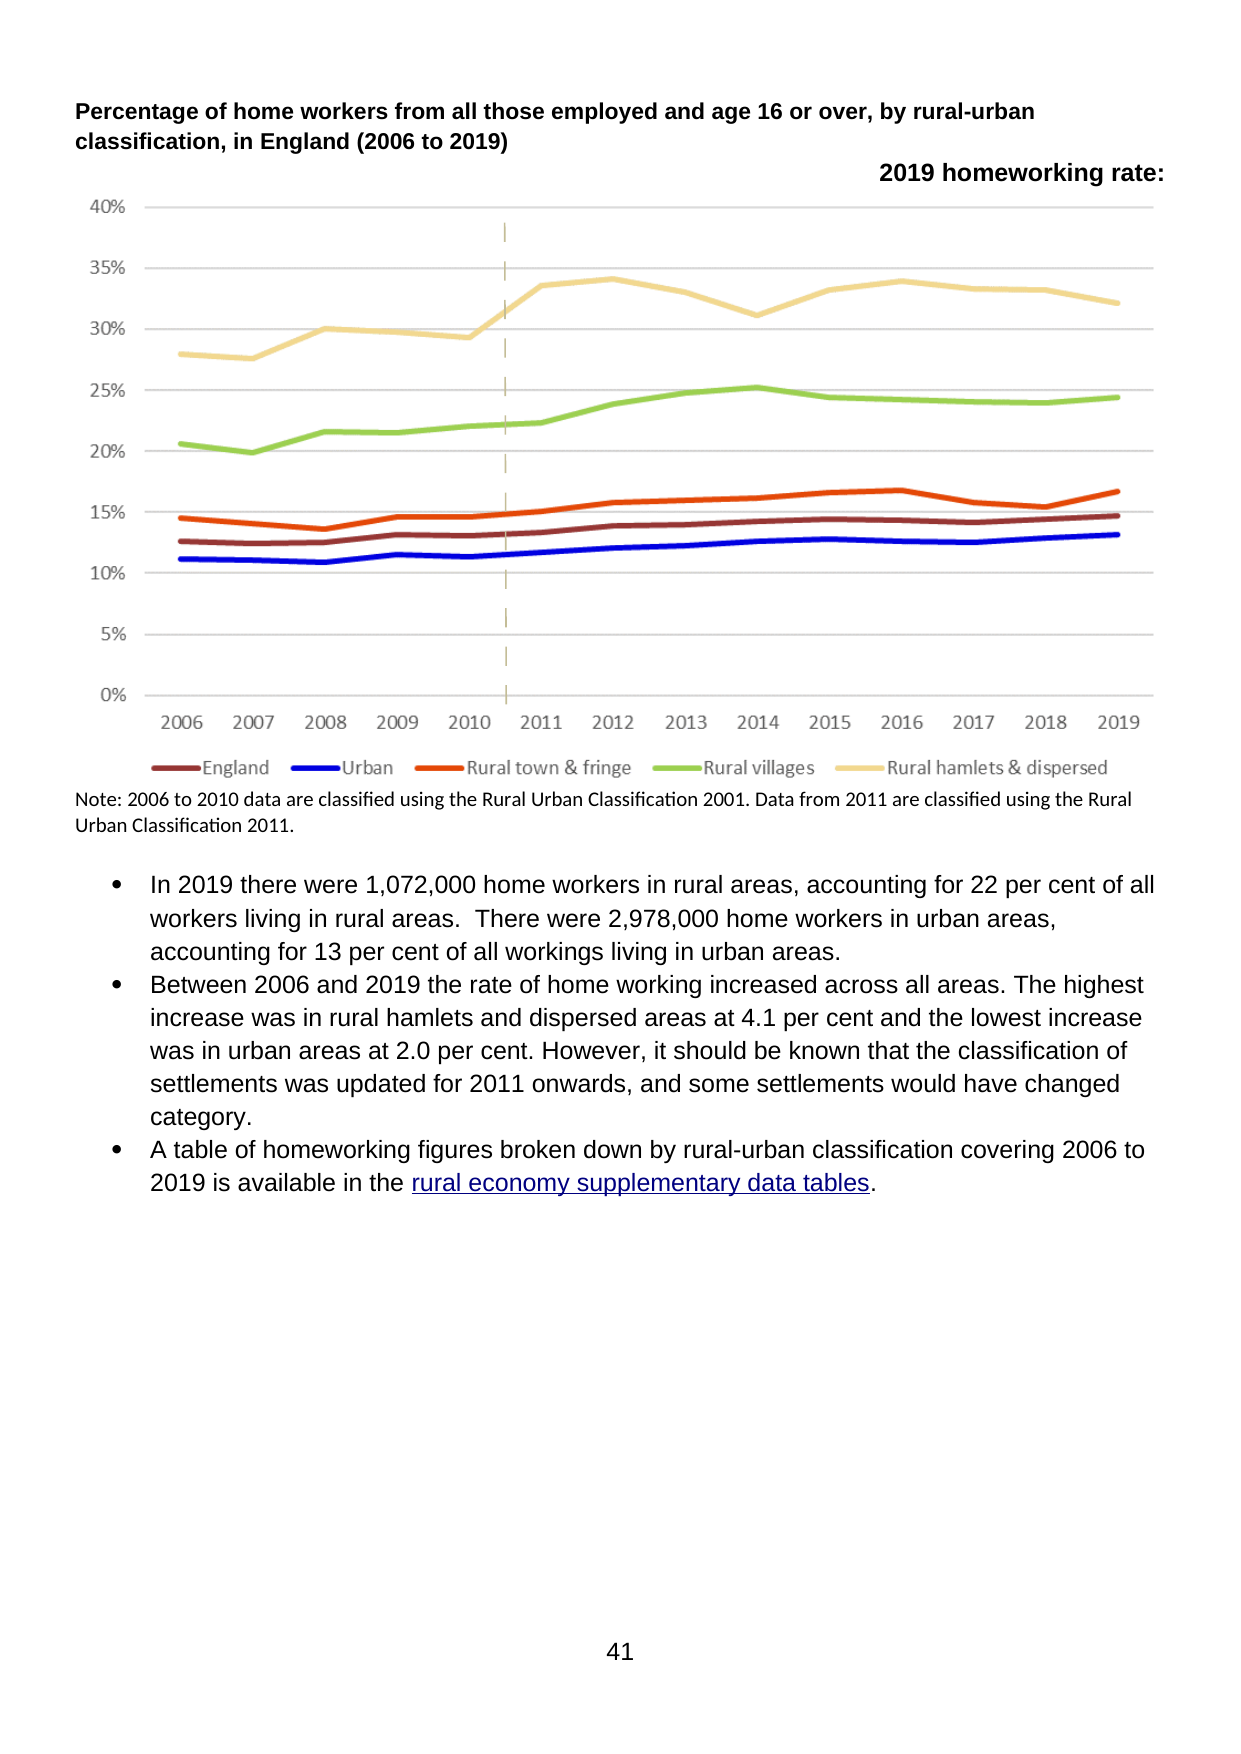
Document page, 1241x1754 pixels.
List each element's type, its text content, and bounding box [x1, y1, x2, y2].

list Between 2006 and 2019 the rate of home working increased across all areas. The highest increase was in rural hamlets and dispersed areas at 4.1 per cent and the lowest increase was in urban areas at 2.0 per cent. However, it should be known that the classification of settlements was updated for 2011 onwards, and some settlements would have changed category. [112, 969, 1165, 1131]
list In 2019 there were 1,072,000 home workers in rural areas, accounting for 22 per cent of all workers living in rural areas. There were 2,978,000 home workers in urban areas, accounting for 13 per cent of all workings living in urban areas. [112, 870, 1165, 965]
text Percentage of home workers from all those employed and age 16 or over, by rural-urban classification, in England (2006 to 2019) [75, 98, 1165, 154]
text Note: 2006 to 2010 data are classified using the Rural Urban Classification 2001. Data from 2011 are classified using the Rural Urban Classification 2011. [75, 787, 1165, 837]
text 2019 homeworking rate: [75, 158, 1165, 187]
list A table of homeworking figures broken down by rural-urban classification covering 2006 to 2019 is available in the rural economy supplementary data tables. [112, 1135, 1165, 1197]
